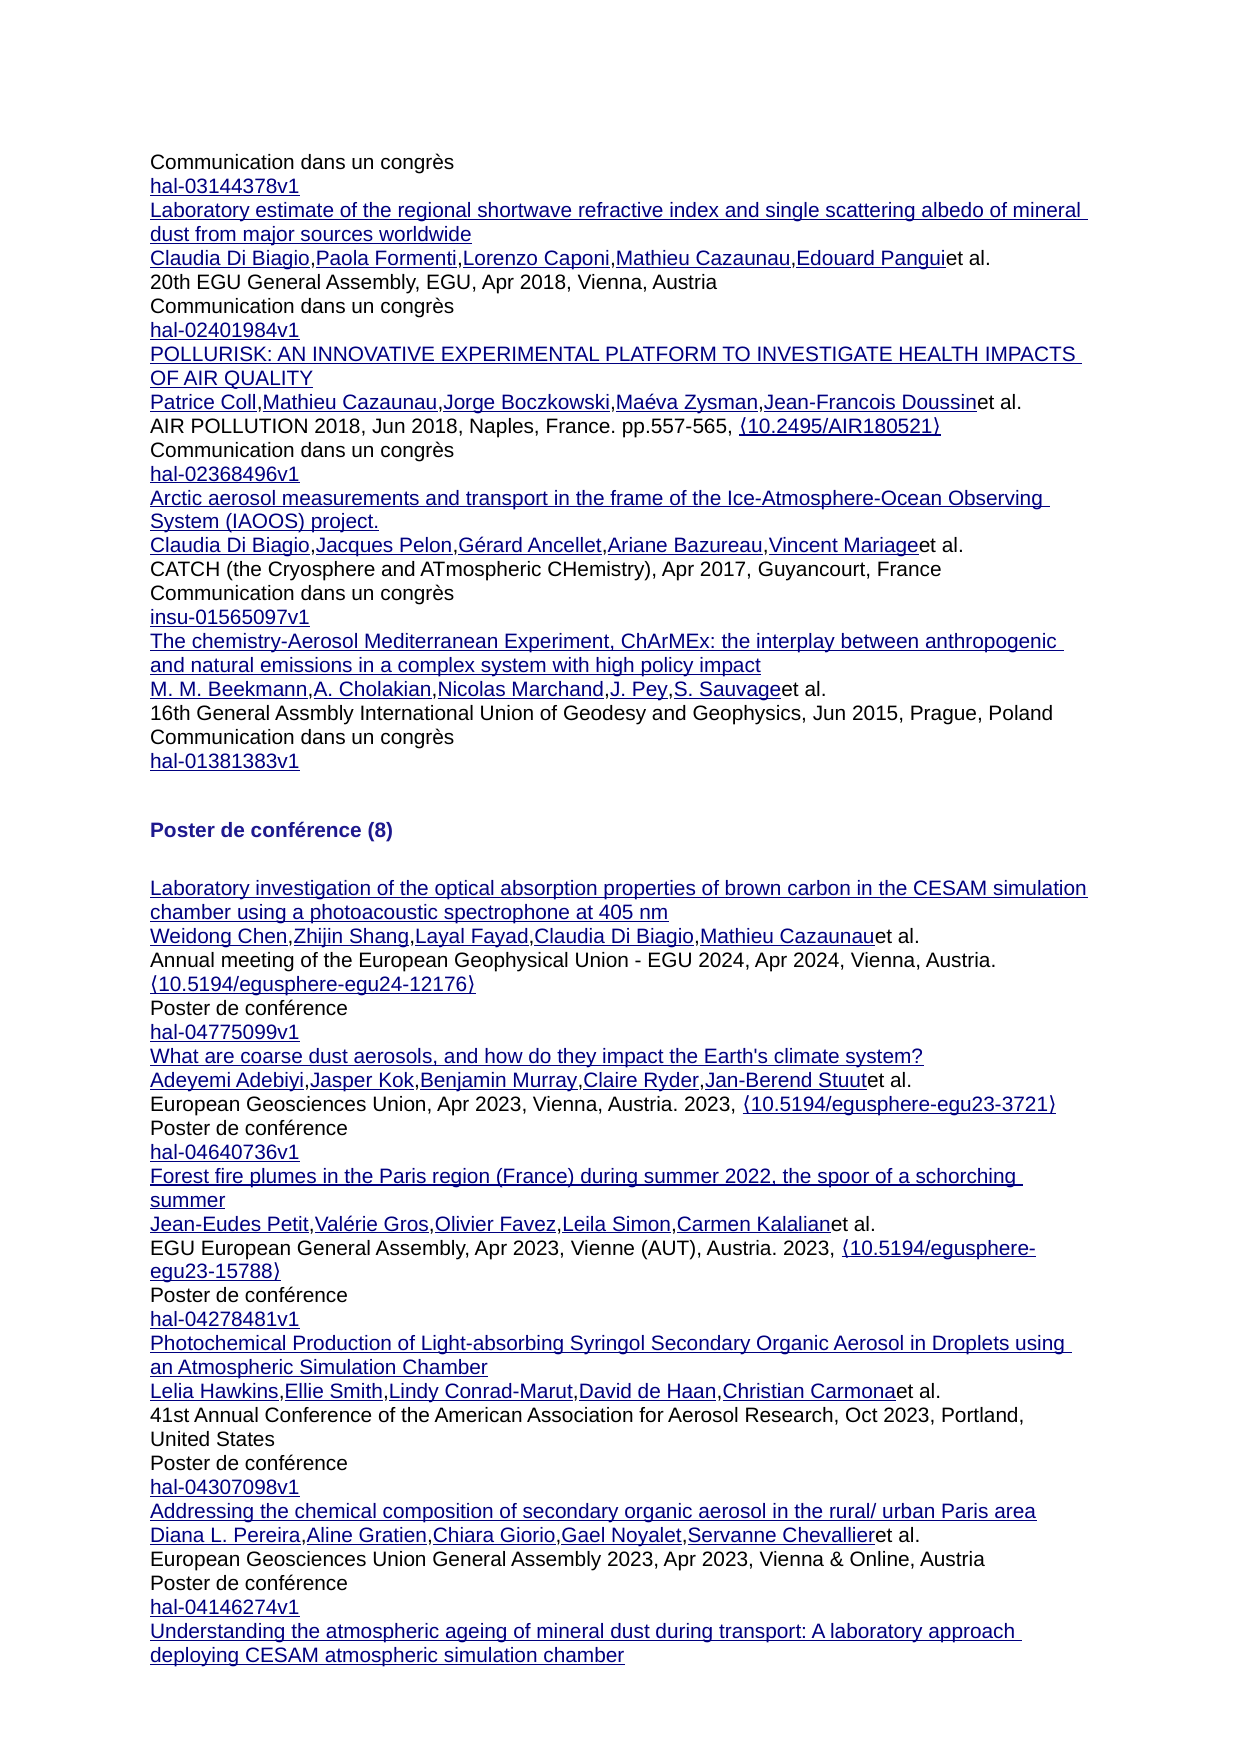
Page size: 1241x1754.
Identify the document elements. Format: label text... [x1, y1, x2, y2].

table_cell What are coarse dust aerosols, and how do they impact the Earth's climate system? Adeyemi Adebiyi,Jasper Kok,Benjamin Murray,Claire Ryder,Jan-Berend Stuutet al. European Geosciences Union, Apr 2023, Vienna, Austria. 2023, ⟨10.5194/egusphere-egu23-3721⟩ Poster de conférence hal-04640736v1 [150, 1044, 1090, 1163]
table_cell Forest fire plumes in the Paris region (France) during summer 2022, the spoor of a schorching summer Jean-Eudes Petit,Valérie Gros,Olivier Favez,Leila Simon,Carmen Kalalianet al. EGU European General Assembly, Apr 2023, Vienne (AUT), Austria. 2023, ⟨10.5194/egusphere-egu23-15788⟩ Poster de conférence hal-04278481v1 [150, 1164, 1090, 1331]
table_cell The chemistry-Aerosol Mediterranean Experiment, ChArMEx: the interplay between anthropogenic and natural emissions in a complex system with high policy impact M. M. Beekmann,A. Cholakian,Nicolas Marchand,J. Pey,S. Sauvageet al. 16th General Assmbly International Union of Geodesy and Geophysics, Jun 2015, Prague, Poland Communication dans un congrès hal-01381383v1 [150, 629, 1090, 773]
table_cell Addressing the chemical composition of secondary organic aerosol in the rural/ urban Paris area Diana L. Pereira,Aline Gratien,Chiara Giorio,Gael Noyalet,Servanne Chevallieret al. European Geosciences Union General Assembly 2023, Apr 2023, Vienna & Online, Austria Poster de conférence hal-04146274v1 [150, 1499, 1090, 1619]
table_cell POLLURISK: AN INNOVATIVE EXPERIMENTAL PLATFORM TO INVESTIGATE HEALTH IMPACTS OF AIR QUALITY Patrice Coll,Mathieu Cazaunau,Jorge Boczkowski,Maéva Zysman,Jean-Francois Doussinet al. AIR POLLUTION 2018, Jun 2018, Naples, France. pp.557-565, ⟨10.2495/AIR180521⟩ Communication dans un congrès hal-02368496v1 [150, 342, 1090, 485]
table_header Laboratory investigation of the optical absorption properties of brown carbon in the CESAM simulation chamber using a photoacoustic spectrophone at 405 nm Weidong Chen,Zhijin Shang,Layal Fayad,Claudia Di Biagio,Mathieu Cazaunauet al. Annual meeting of the European Geophysical Union - EGU 2024, Apr 2024, Vienna, Austria. ⟨10.5194/egusphere-egu24-12176⟩ Poster de conférence hal-04775099v1 [150, 876, 1090, 1044]
table_cell Laboratory estimate of the regional shortwave refractive index and single scattering albedo of mineral dust from major sources worldwide Claudia Di Biagio,Paola Formenti,Lorenzo Caponi,Mathieu Cazaunau,Edouard Panguiet al. 20th EGU General Assembly, EGU, Apr 2018, Vienna, Austria Communication dans un congrès hal-02401984v1 [150, 198, 1090, 342]
table_cell Photochemical Production of Light-absorbing Syringol Secondary Organic Aerosol in Droplets using an Atmospheric Simulation Chamber Lelia Hawkins,Ellie Smith,Lindy Conrad-Marut,David de Haan,Christian Carmonaet al. 41st Annual Conference of the American Association for Aerosol Research, Oct 2023, Portland, United States Poster de conférence hal-04307098v1 [150, 1331, 1090, 1499]
table_cell Arctic aerosol measurements and transport in the frame of the Ice-Atmosphere-Ocean Observing System (IAOOS) project. Claudia Di Biagio,Jacques Pelon,Gérard Ancellet,Ariane Bazureau,Vincent Mariageet al. CATCH (the Cryosphere and ATmospheric CHemistry), Apr 2017, Guyancourt, France Communication dans un congrès insu-01565097v1 [150, 485, 1090, 629]
subtitle Poster de conférence (8) [150, 818, 1090, 842]
table_cell Understanding the atmospheric ageing of mineral dust during transport: A laboratory approach deploying CESAM atmospheric simulation chamber [150, 1619, 1090, 1667]
table_cell Communication dans un congrès hal-03144378v1 [150, 150, 1090, 198]
